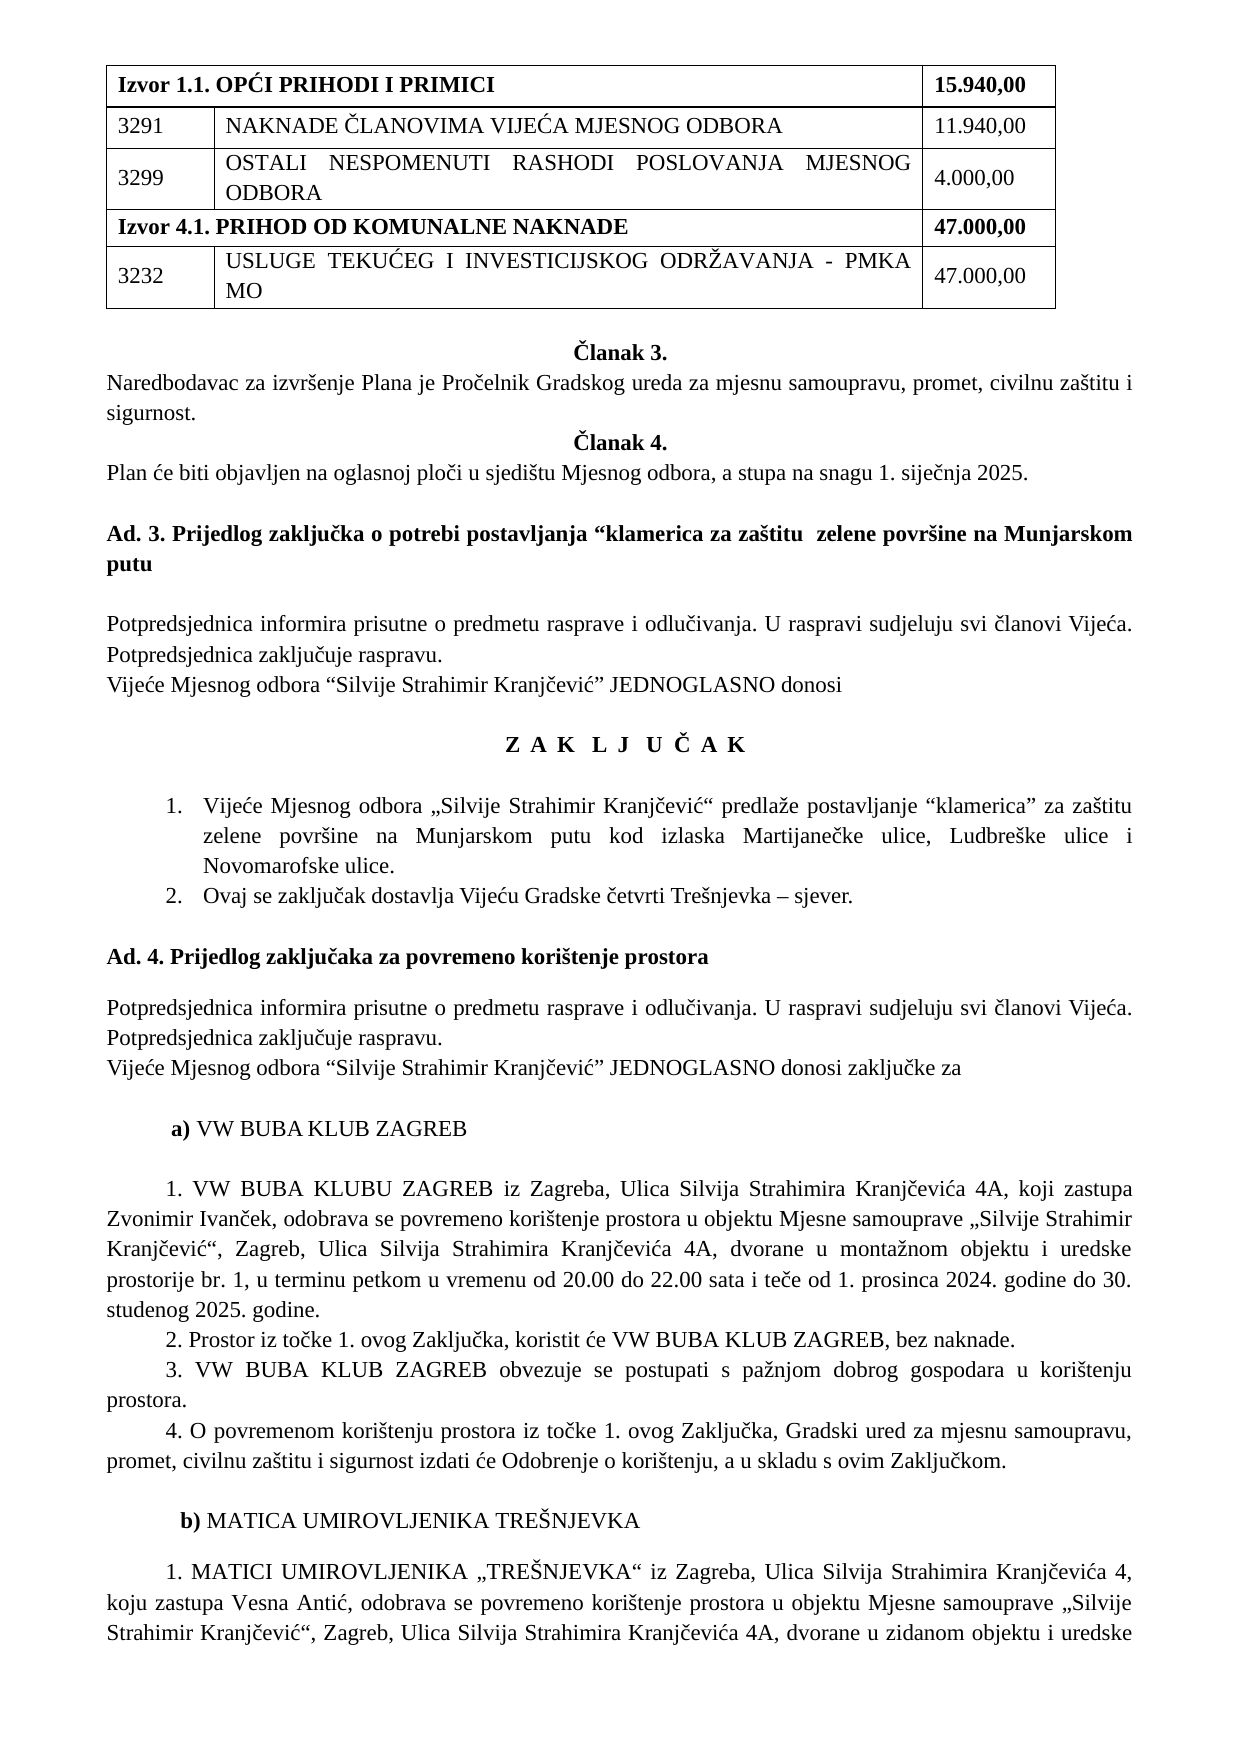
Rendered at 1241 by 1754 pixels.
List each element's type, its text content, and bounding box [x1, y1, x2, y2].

table_cell [1056, 148, 1128, 209]
text Članak 4. [106, 429, 1134, 456]
text 2. Prostor iz točke 1. ovog Zaključka, koristit će VW BUBA KLUB ZAGREB, bez naknade. [106, 1326, 1134, 1352]
text Naredbodavac za izvršenje Plana je Pročelnik Gradskog ureda za mjesnu samoupravu, promet, civilnu zaštitu i sigurnost. [106, 369, 1134, 425]
table_cell 15.940,00 [923, 66, 1055, 106]
text Ad. 4. Prijedlog zaključaka za povremeno korištenje prostora [106, 943, 1134, 969]
text Z A K L J U Č A K [106, 731, 1143, 758]
list Ovaj se zaključak dostavlja Vijeću Gradske četvrti Trešnjevka – sjever. [165, 882, 1134, 909]
table_cell Izvor 1.1. OPĆI PRIHODI I PRIMICI [107, 66, 922, 106]
table_cell [1056, 65, 1128, 106]
table_cell [1056, 106, 1128, 148]
text 4. O povremenom korištenju prostora iz točke 1. ovog Zaključka, Gradski ured za mjesnu samoupravu, promet, civilnu zaštitu i sigurnost izdati će Odobrenje o korištenju, a u skladu s ovim Zaključkom. [106, 1417, 1134, 1473]
table_cell 47.000,00 [923, 247, 1055, 307]
text Potpredsjednica informira prisutne o predmetu rasprave i odlučivanja. U raspravi sudjeluju svi članovi Vijeća. Potpredsjednica zaključuje raspravu. [106, 994, 1134, 1050]
text Članak 3. [106, 339, 1134, 365]
table_cell 3299 [107, 149, 214, 209]
text 3. VW BUBA KLUB ZAGREB obvezuje se postupati s pažnjom dobrog gospodara u korištenju prostora. [106, 1356, 1134, 1413]
table_cell 11.940,00 [923, 108, 1055, 148]
text Ad. 3. Prijedlog zaključka o potrebi postavljanja “klamerica za zaštitu zelene površine na Munjarskom putu [106, 520, 1134, 576]
table_cell OSTALI NESPOMENUTI RASHODI POSLOVANJA MJESNOG ODBORA [215, 149, 922, 209]
table_cell USLUGE TEKUĆEG I INVESTICIJSKOG ODRŽAVANJA - PMKA MO [215, 247, 922, 307]
text Potpredsjednica informira prisutne o predmetu rasprave i odlučivanja. U raspravi sudjeluju svi članovi Vijeća. Potpredsjednica zaključuje raspravu. [106, 611, 1134, 667]
table_cell [1056, 209, 1128, 246]
table_cell NAKNADE ČLANOVIMA VIJEĆA MJESNOG ODBORA [215, 108, 922, 148]
table_cell 3232 [107, 247, 214, 307]
table_cell 4.000,00 [923, 149, 1055, 209]
list Vijeće Mjesnog odbora „Silvije Strahimir Kranjčević“ predlaže postavljanje “klamerica” za zaštitu zelene površine na Munjarskom putu kod izlaska Martijanečke ulice, Ludbreške ulice i Novomarofske ulice. [165, 792, 1134, 878]
text Plan će biti objavljen na oglasnoj ploči u sjedištu Mjesnog odbora, a stupa na snagu 1. siječnja 2025. [106, 459, 1134, 486]
text b) MATICA UMIROVLJENIKA TREŠNJEVKA [180, 1507, 1134, 1534]
table_cell 47.000,00 [923, 210, 1055, 246]
text Vijeće Mjesnog odbora “Silvije Strahimir Kranjčević” JEDNOGLASNO donosi zaključke za [106, 1054, 1134, 1081]
text a) VW BUBA KLUB ZAGREB [106, 1115, 1134, 1141]
table_cell 3291 [107, 108, 214, 148]
table_cell [1056, 246, 1128, 307]
table_cell Izvor 4.1. PRIHOD OD KOMUNALNE NAKNADE [107, 210, 922, 246]
text 1. VW BUBA KLUBU ZAGREB iz Zagreba, Ulica Silvija Strahimira Kranjčevića 4A, koji zastupa Zvonimir Ivanček, odobrava se povremeno korištenje prostora u objektu Mjesne samouprave „Silvije Strahimir Kranjčević“, Zagreb, Ulica Silvija Strahimira Kranjčevića 4A, dvorane u montažnom objektu i uredske prostorije br. 1, u terminu petkom u vremenu od 20.00 do 22.00 sata i teče od 1. prosinca 2024. godine do 30. studenog 2025. godine. [106, 1175, 1134, 1322]
text 1. MATICI UMIROVLJENIKA „TREŠNJEVKA“ iz Zagreba, Ulica Silvija Strahimira Kranjčevića 4, koju zastupa Vesna Antić, odobrava se povremeno korištenje prostora u objektu Mjesne samouprave „Silvije Strahimir Kranjčević“, Zagreb, Ulica Silvija Strahimira Kranjčevića 4A, dvorane u zidanom objektu i uredske [106, 1558, 1134, 1645]
text Vijeće Mjesnog odbora “Silvije Strahimir Kranjčević” JEDNOGLASNO donosi [106, 671, 1134, 697]
